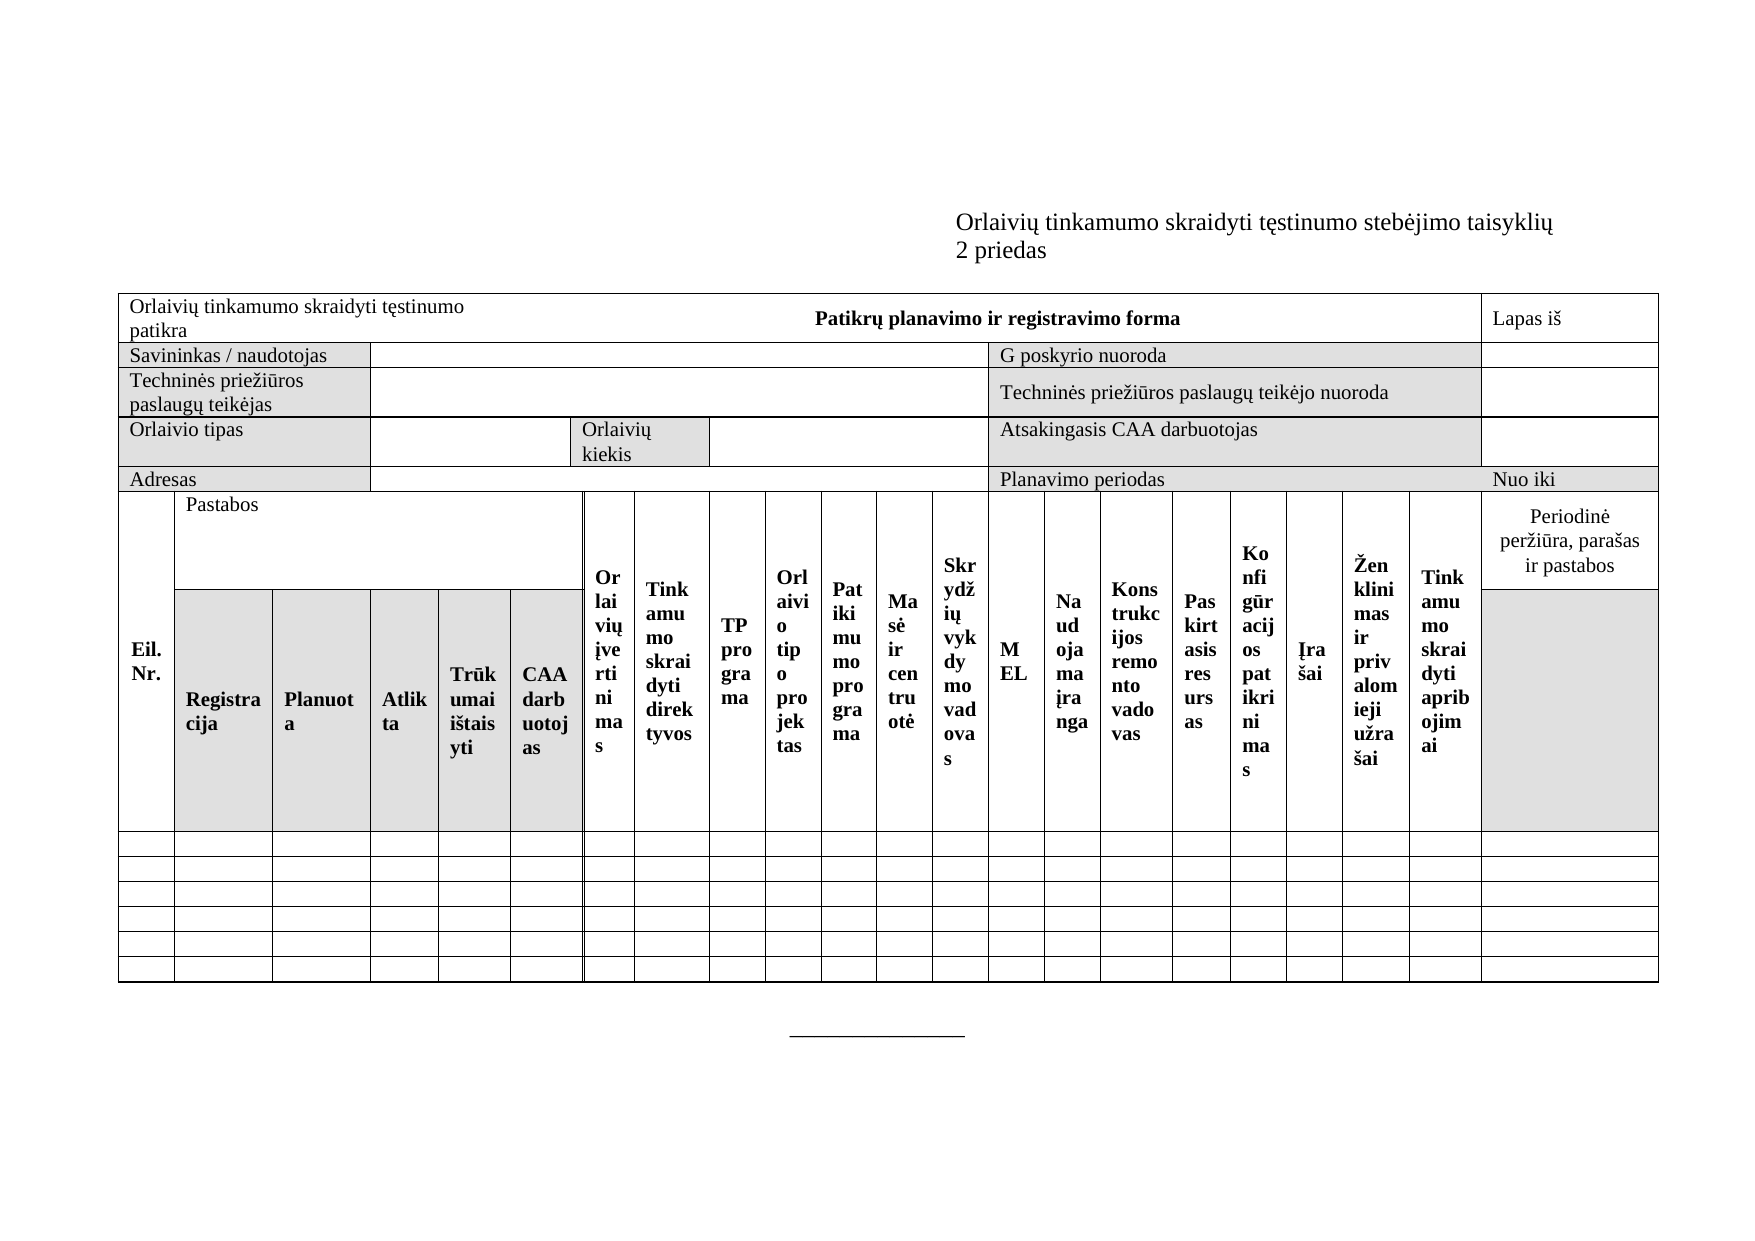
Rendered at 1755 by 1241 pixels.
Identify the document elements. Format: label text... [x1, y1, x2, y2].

table_cell [933, 957, 988, 981]
table_cell [511, 857, 582, 881]
table_cell [989, 857, 1044, 881]
table_cell [1343, 882, 1409, 906]
table_cell [989, 932, 1044, 956]
table_cell [1231, 882, 1286, 906]
table_cell [585, 832, 634, 856]
table_cell Techninės priežiūros paslaugų teikėjas [119, 368, 370, 416]
table_cell [439, 882, 510, 906]
table_cell [371, 467, 988, 491]
table_cell [1482, 418, 1658, 466]
table_cell [1482, 590, 1658, 831]
table_cell [1287, 832, 1342, 856]
table_cell [273, 832, 370, 856]
text Orlaivių tinkamumo skraidyti tęstinumo stebėjimo taisyklių [118, 207, 1636, 235]
table_cell Tinkamumo skraidyti direktyvos [635, 492, 709, 831]
table_cell CAA darbuotojas [511, 590, 582, 831]
table_cell [1482, 957, 1658, 981]
table_cell [710, 857, 765, 881]
table_cell [371, 368, 988, 416]
table_cell [119, 932, 174, 956]
table_cell Patikimumo programa [822, 492, 876, 831]
table_cell [710, 832, 765, 856]
table_cell [1410, 882, 1481, 906]
table_cell [1482, 932, 1658, 956]
table_cell [710, 957, 765, 981]
table_cell [585, 932, 634, 956]
table_cell [1343, 957, 1409, 981]
table_cell Įrašai [1287, 492, 1342, 831]
table_cell [1045, 957, 1100, 981]
table_cell [1482, 907, 1658, 931]
table_cell Pastabos [175, 492, 582, 589]
table_cell Techninės priežiūros paslaugų teikėjo nuoroda [989, 368, 1481, 416]
table_cell [1482, 832, 1658, 856]
table_cell [1231, 957, 1286, 981]
table_cell [585, 882, 634, 906]
table_cell [933, 857, 988, 881]
table_cell [273, 932, 370, 956]
table_cell [766, 832, 821, 856]
table_cell [1173, 857, 1230, 881]
table_cell [1101, 857, 1172, 881]
table_cell [119, 832, 174, 856]
table_cell [1343, 857, 1409, 881]
table_cell [1045, 932, 1100, 956]
table_cell [877, 882, 932, 906]
table_cell [1410, 832, 1481, 856]
table_cell [822, 932, 876, 956]
table_cell [1101, 882, 1172, 906]
table_cell [1231, 857, 1286, 881]
table_cell Paskirtasis resursas [1173, 492, 1230, 831]
table_cell [1482, 343, 1658, 367]
table_cell [273, 882, 370, 906]
table_cell [1231, 932, 1286, 956]
table_cell [989, 957, 1044, 981]
table_cell [822, 907, 876, 931]
table_cell [175, 957, 272, 981]
table_cell [877, 907, 932, 931]
table_cell [1101, 907, 1172, 931]
table_cell [175, 832, 272, 856]
table_cell Planuota [273, 590, 370, 831]
table_cell [1101, 832, 1172, 856]
table_header Lapas iš [1482, 294, 1658, 342]
table_cell [1287, 857, 1342, 881]
table_cell [635, 857, 709, 881]
table_cell [585, 857, 634, 881]
table_cell [1101, 932, 1172, 956]
table_cell [1287, 957, 1342, 981]
table_cell [1287, 907, 1342, 931]
table_cell [511, 932, 582, 956]
table_cell [635, 957, 709, 981]
table_cell [585, 957, 634, 981]
table_cell Orlaivio tipo projektas [766, 492, 821, 831]
table_cell Orlaivių kiekis [571, 418, 709, 466]
table_cell [511, 882, 582, 906]
table_cell [371, 932, 438, 956]
table_header Orlaivių tinkamumo skraidyti tęstinumo patikra [119, 294, 514, 342]
table_cell [371, 832, 438, 856]
table_cell Eil. Nr. [119, 492, 174, 831]
table_cell [1045, 882, 1100, 906]
table_cell [766, 957, 821, 981]
table_cell [1173, 832, 1230, 856]
table_cell [766, 882, 821, 906]
table_cell Ženklinimas ir privalomieji užrašai [1343, 492, 1409, 831]
table_cell [989, 907, 1044, 931]
table_cell [822, 832, 876, 856]
table_cell [877, 832, 932, 856]
table_cell [766, 857, 821, 881]
table_cell [371, 882, 438, 906]
table_cell [877, 932, 932, 956]
table_cell Tinkamumo skraidyti apribojimai [1410, 492, 1481, 831]
table_cell [439, 857, 510, 881]
table_cell [933, 832, 988, 856]
table_cell [1410, 932, 1481, 956]
table_cell [175, 882, 272, 906]
table_cell Skrydžių vykdymo vadovas [933, 492, 988, 831]
table_cell Savininkas / naudotojas [119, 343, 370, 367]
table_cell [710, 932, 765, 956]
table_cell [1173, 907, 1230, 931]
table_cell [766, 932, 821, 956]
table_cell [119, 957, 174, 981]
table_cell [1287, 882, 1342, 906]
table_cell Periodinė peržiūra, parašas ir pastabos [1482, 492, 1658, 589]
table_cell [439, 957, 510, 981]
table_cell [933, 882, 988, 906]
table_cell TP programa [710, 492, 765, 831]
table_cell [273, 957, 370, 981]
table_cell [1410, 857, 1481, 881]
table_cell [119, 882, 174, 906]
table_cell [989, 832, 1044, 856]
table_cell [877, 957, 932, 981]
table_cell [439, 832, 510, 856]
table_cell [822, 957, 876, 981]
text ______________ [118, 1011, 1636, 1040]
table_cell Naudojama įranga [1045, 492, 1100, 831]
table_cell [511, 907, 582, 931]
table_cell [439, 932, 510, 956]
table_cell [119, 857, 174, 881]
table_cell [1482, 882, 1658, 906]
table_cell [1173, 957, 1230, 981]
table_cell [1410, 907, 1481, 931]
table_cell [1045, 832, 1100, 856]
table_cell [371, 343, 988, 367]
table_cell [175, 907, 272, 931]
table_cell [635, 907, 709, 931]
table_cell Registracija [175, 590, 272, 831]
table_cell [1101, 957, 1172, 981]
table_cell [511, 832, 582, 856]
table_cell [175, 932, 272, 956]
table_cell [1287, 932, 1342, 956]
table_cell [371, 957, 438, 981]
table_cell [1231, 832, 1286, 856]
table_cell [877, 857, 932, 881]
table_cell [1045, 907, 1100, 931]
table_cell [1045, 857, 1100, 881]
table_cell [1410, 957, 1481, 981]
table_cell [710, 418, 988, 466]
table_cell [371, 907, 438, 931]
table_cell [1173, 932, 1230, 956]
table_cell Atsakingasis CAA darbuotojas [989, 418, 1481, 466]
table_cell Planavimo periodas [989, 467, 1481, 491]
table_cell [710, 907, 765, 931]
table_header Patikrų planavimo ir registravimo forma [515, 294, 1481, 342]
table_cell Orlaivių įvertinimas [585, 492, 634, 831]
table_cell [371, 857, 438, 881]
text 2 priedas [118, 235, 1636, 264]
table_cell [822, 882, 876, 906]
table_cell [933, 932, 988, 956]
table_cell Masė ir centruotė [877, 492, 932, 831]
table_cell [989, 882, 1044, 906]
table_cell [273, 857, 370, 881]
table_cell [1231, 907, 1286, 931]
table_cell G poskyrio nuoroda [989, 343, 1481, 367]
table_cell Trūkumai ištaisyti [439, 590, 510, 831]
table_cell [273, 907, 370, 931]
table_cell Konfigūracijos patikrinimas [1231, 492, 1286, 831]
table_cell [1343, 932, 1409, 956]
table_cell [511, 957, 582, 981]
table_cell Konstrukcijos remonto vadovas [1101, 492, 1172, 831]
table_cell [822, 857, 876, 881]
table_cell Atlikta [371, 590, 438, 831]
table_cell [119, 907, 174, 931]
table_cell [710, 882, 765, 906]
table_cell Adresas [119, 467, 370, 491]
table_cell [1343, 832, 1409, 856]
table_cell MEL [989, 492, 1044, 831]
table_cell Orlaivio tipas [119, 418, 370, 466]
table_cell [585, 907, 634, 931]
table_cell [635, 832, 709, 856]
table_cell [635, 882, 709, 906]
table_cell [1173, 882, 1230, 906]
table_cell Nuo iki [1481, 467, 1658, 491]
table_cell [1343, 907, 1409, 931]
table_cell [933, 907, 988, 931]
table_cell [635, 932, 709, 956]
table_cell [1482, 368, 1658, 416]
table_cell [175, 857, 272, 881]
table_cell [371, 418, 570, 466]
table_cell [1482, 857, 1658, 881]
table_cell [439, 907, 510, 931]
table_cell [766, 907, 821, 931]
